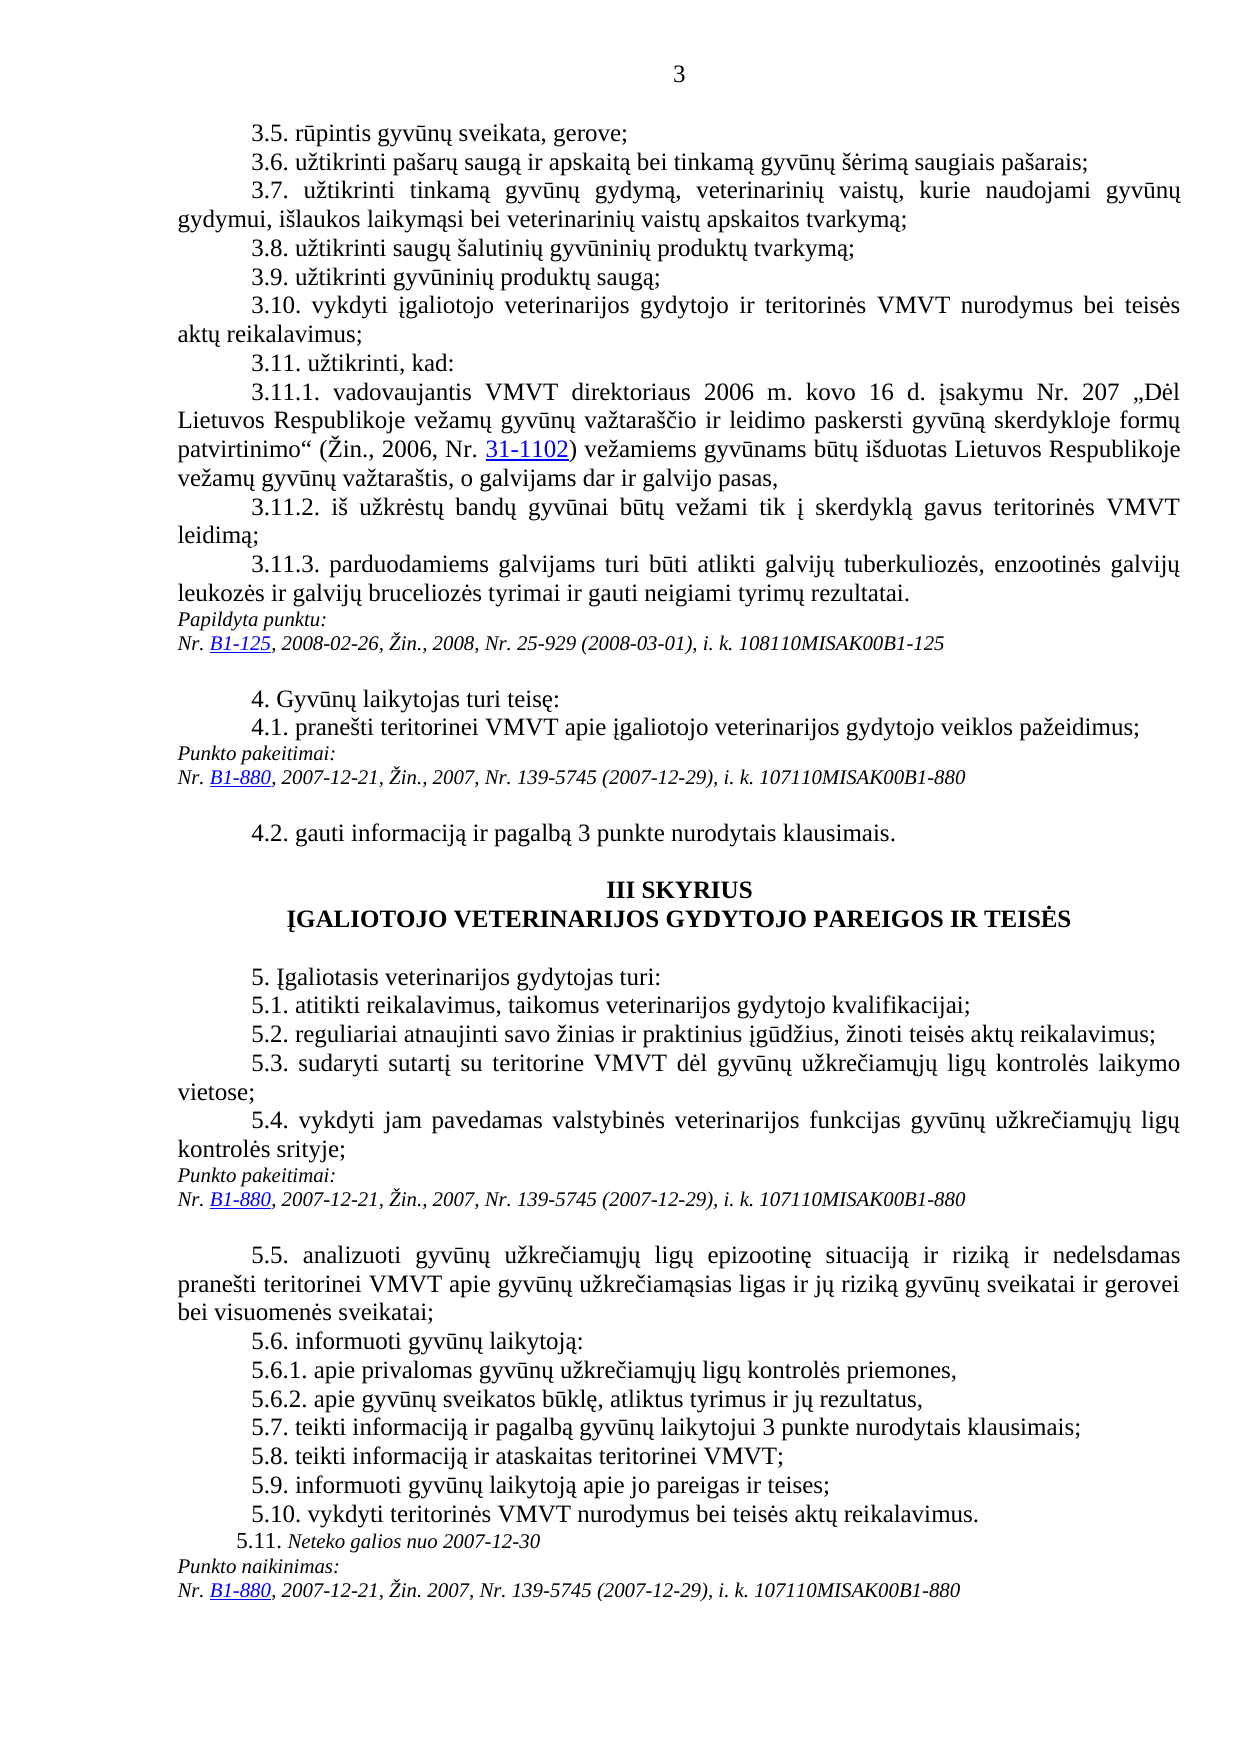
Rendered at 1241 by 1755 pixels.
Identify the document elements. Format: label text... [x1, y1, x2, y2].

text 3.5. rūpintis gyvūnų sveikata, gerove; [177, 118, 1181, 147]
text 5.3. sudaryti sutartį su teritorine VMVT dėl gyvūnų užkrečiamųjų ligų kontrolės laikymo vietose; [177, 1048, 1181, 1106]
text III SKYRIUS [177, 876, 1181, 904]
text 3.8. užtikrinti saugų šalutinių gyvūninių produktų tvarkymą; [177, 233, 1181, 262]
text 3.6. užtikrinti pašarų saugą ir apskaitą bei tinkamą gyvūnų šėrimą saugiais pašarais; [177, 147, 1181, 176]
text 5.10. vykdyti teritorinės VMVT nurodymus bei teisės aktų reikalavimus. [177, 1499, 1181, 1527]
text 5.6.2. apie gyvūnų sveikatos būklę, atliktus tyrimus ir jų rezultatus, [177, 1384, 1181, 1412]
text 5.1. atitikti reikalavimus, taikomus veterinarijos gydytojo kvalifikacijai; [177, 991, 1181, 1019]
text 5.9. informuoti gyvūnų laikytoją apie jo pareigas ir teises; [177, 1470, 1181, 1499]
text 5. Įgaliotasis veterinarijos gydytojas turi: [177, 962, 1181, 991]
text Punkto naikinimas: [177, 1554, 1181, 1578]
text 5.8. teikti informaciją ir ataskaitas teritorinei VMVT; [177, 1441, 1181, 1470]
text Nr. B1-880, 2007-12-21, Žin., 2007, Nr. 139-5745 (2007-12-29), i. k. 107110MISAK00B1-880 [177, 1187, 1181, 1211]
text 4.1. pranešti teritorinei VMVT apie įgaliotojo veterinarijos gydytojo veiklos pažeidimus; [177, 712, 1181, 741]
text 3.11.2. iš užkrėstų bandų gyvūnai būtų vežami tik į skerdyklą gavus teritorinės VMVT leidimą; [177, 492, 1181, 549]
text Nr. B1-880, 2007-12-21, Žin., 2007, Nr. 139-5745 (2007-12-29), i. k. 107110MISAK00B1-880 [177, 765, 1181, 789]
text 3.10. vykdyti įgaliotojo veterinarijos gydytojo ir teritorinės VMVT nurodymus bei teisės aktų reikalavimus; [177, 291, 1181, 348]
text Punkto pakeitimai: [177, 741, 1181, 765]
text Punkto pakeitimai: [177, 1163, 1181, 1187]
text 3.9. užtikrinti gyvūninių produktų saugą; [177, 262, 1181, 291]
text 3.11.3. parduodamiems galvijams turi būti atlikti galvijų tuberkuliozės, enzootinės galvijų leukozės ir galvijų bruceliozės tyrimai ir gauti neigiami tyrimų rezultatai. [177, 549, 1181, 607]
text 5.7. teikti informaciją ir pagalbą gyvūnų laikytojui 3 punkte nurodytais klausimais; [177, 1412, 1181, 1441]
text 5.6.1. apie privalomas gyvūnų užkrečiamųjų ligų kontrolės priemones, [177, 1355, 1181, 1384]
text 3.11. užtikrinti, kad: [177, 348, 1181, 377]
text 3.11.1. vadovaujantis VMVT direktoriaus 2006 m. kovo 16 d. įsakymu Nr. 207 „Dėl Lietuvos Respublikoje vežamų gyvūnų važtaraščio ir leidimo paskersti gyvūną skerdykloje formų patvirtinimo“ (Žin., 2006, Nr. 31-1102) vežamiems gyvūnams būtų išduotas Lietuvos Respublikoje vežamų gyvūnų važtaraštis, o galvijams dar ir galvijo pasas, [177, 377, 1181, 492]
text 5.4. vykdyti jam pavedamas valstybinės veterinarijos funkcijas gyvūnų užkrečiamųjų ligų kontrolės srityje; [177, 1106, 1181, 1163]
text 5.6. informuoti gyvūnų laikytoją: [177, 1326, 1181, 1355]
text 4.2. gauti informaciją ir pagalbą 3 punkte nurodytais klausimais. [177, 818, 1181, 847]
text 5.2. reguliariai atnaujinti savo žinias ir praktinius įgūdžius, žinoti teisės aktų reikalavimus; [177, 1019, 1181, 1048]
text 3.7. užtikrinti tinkamą gyvūnų gydymą, veterinarinių vaistų, kurie naudojami gyvūnų gydymui, išlaukos laikymąsi bei veterinarinių vaistų apskaitos tvarkymą; [177, 176, 1181, 233]
text Nr. B1-880, 2007-12-21, Žin. 2007, Nr. 139-5745 (2007-12-29), i. k. 107110MISAK00B1-880 [177, 1578, 1181, 1602]
text 4. Gyvūnų laikytojas turi teisę: [177, 684, 1181, 712]
text Papildyta punktu: [177, 607, 1181, 631]
text ĮGALIOTOJO VETERINARIJOS GYDYTOJO PAREIGOS IR TEISĖS [177, 904, 1181, 933]
text 5.11. Neteko galios nuo 2007-12-30 [177, 1527, 1181, 1554]
text Nr. B1-125, 2008-02-26, Žin., 2008, Nr. 25-929 (2008-03-01), i. k. 108110MISAK00B1-125 [177, 631, 1181, 655]
text 5.5. analizuoti gyvūnų užkrečiamųjų ligų epizootinę situaciją ir riziką ir nedelsdamas pranešti teritorinei VMVT apie gyvūnų užkrečiamąsias ligas ir jų riziką gyvūnų sveikatai ir gerovei bei visuomenės sveikatai; [177, 1240, 1181, 1326]
